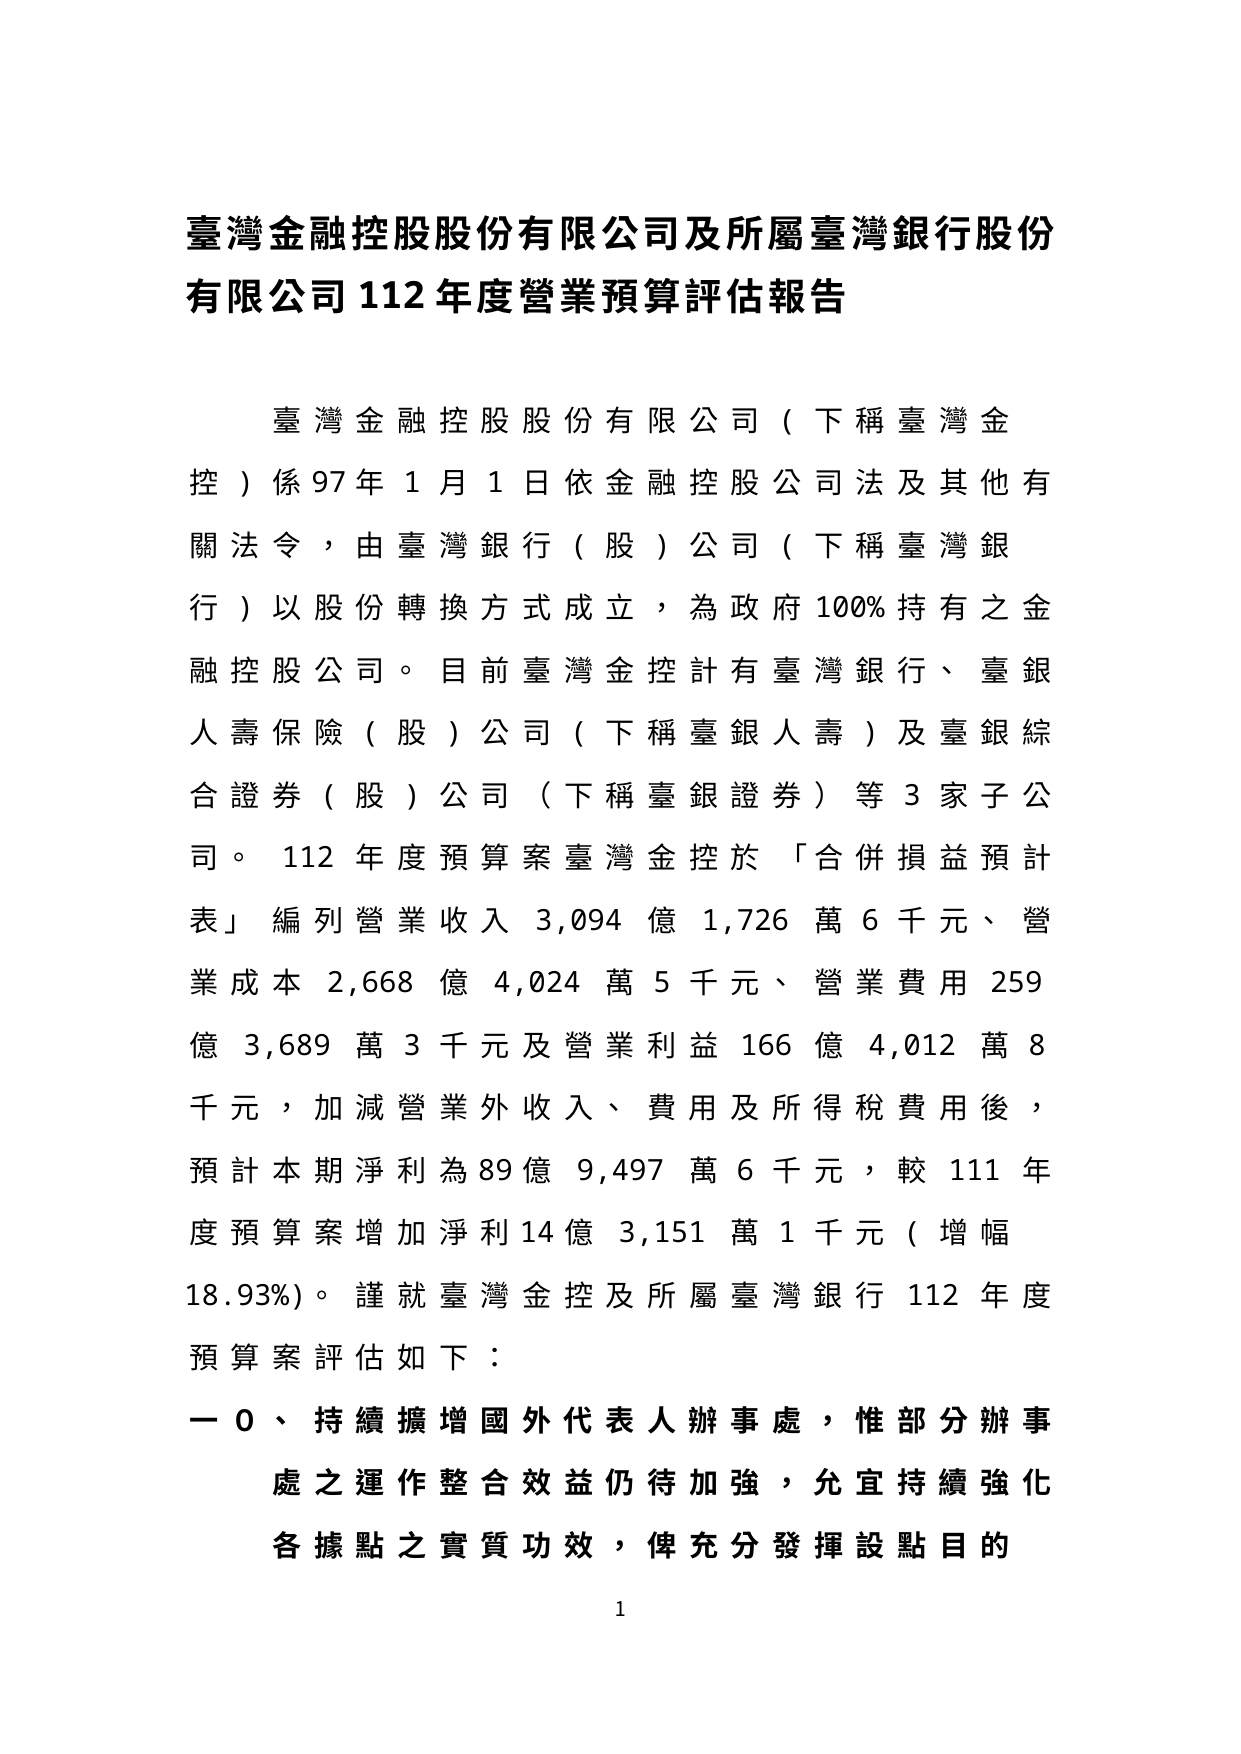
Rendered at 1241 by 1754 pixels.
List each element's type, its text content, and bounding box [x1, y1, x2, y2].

text 一０、持續擴增國外代表人辦事處，惟部分辦事處之運作整合效益仍待加強，允宜持續強化各據點之實質功效，俾充分發揮設點目的 [183, 1377, 1058, 1564]
text 臺灣金融控股股份有限公司及所屬臺灣銀行股份有限公司112年度營業預算評估報告 [183, 189, 1058, 314]
text 臺灣金融控股股份有限公司(下稱臺灣金控)係97年1月1日依金融控股公司法及其他有關法令，由臺灣銀行(股)公司(下稱臺灣銀行)以股份轉換方式成立，為政府100%持有之金融控股公司。目前臺灣金控計有臺灣銀行、臺銀人壽保險(股)公司(下稱臺銀人壽)及臺銀綜合證券(股)公司（下稱臺銀證券）等3家子公司。112年度預算案臺灣金控於「合併損益預計表」編列營業收入3,094億1,726萬6千元、營業成本2,668億4,024萬5千元、營業費用259億3,689萬3千元及營業利益166億4,012萬8千元，加減營業外收入、費用及所得稅費用後，預計本期淨利為89億9,497萬6千元，較111年度預算案增加淨利14億3,151萬1千元(增幅18.93%)。謹就臺灣金控及所屬臺灣銀行112年度預算案評估如下： [183, 377, 1058, 1377]
